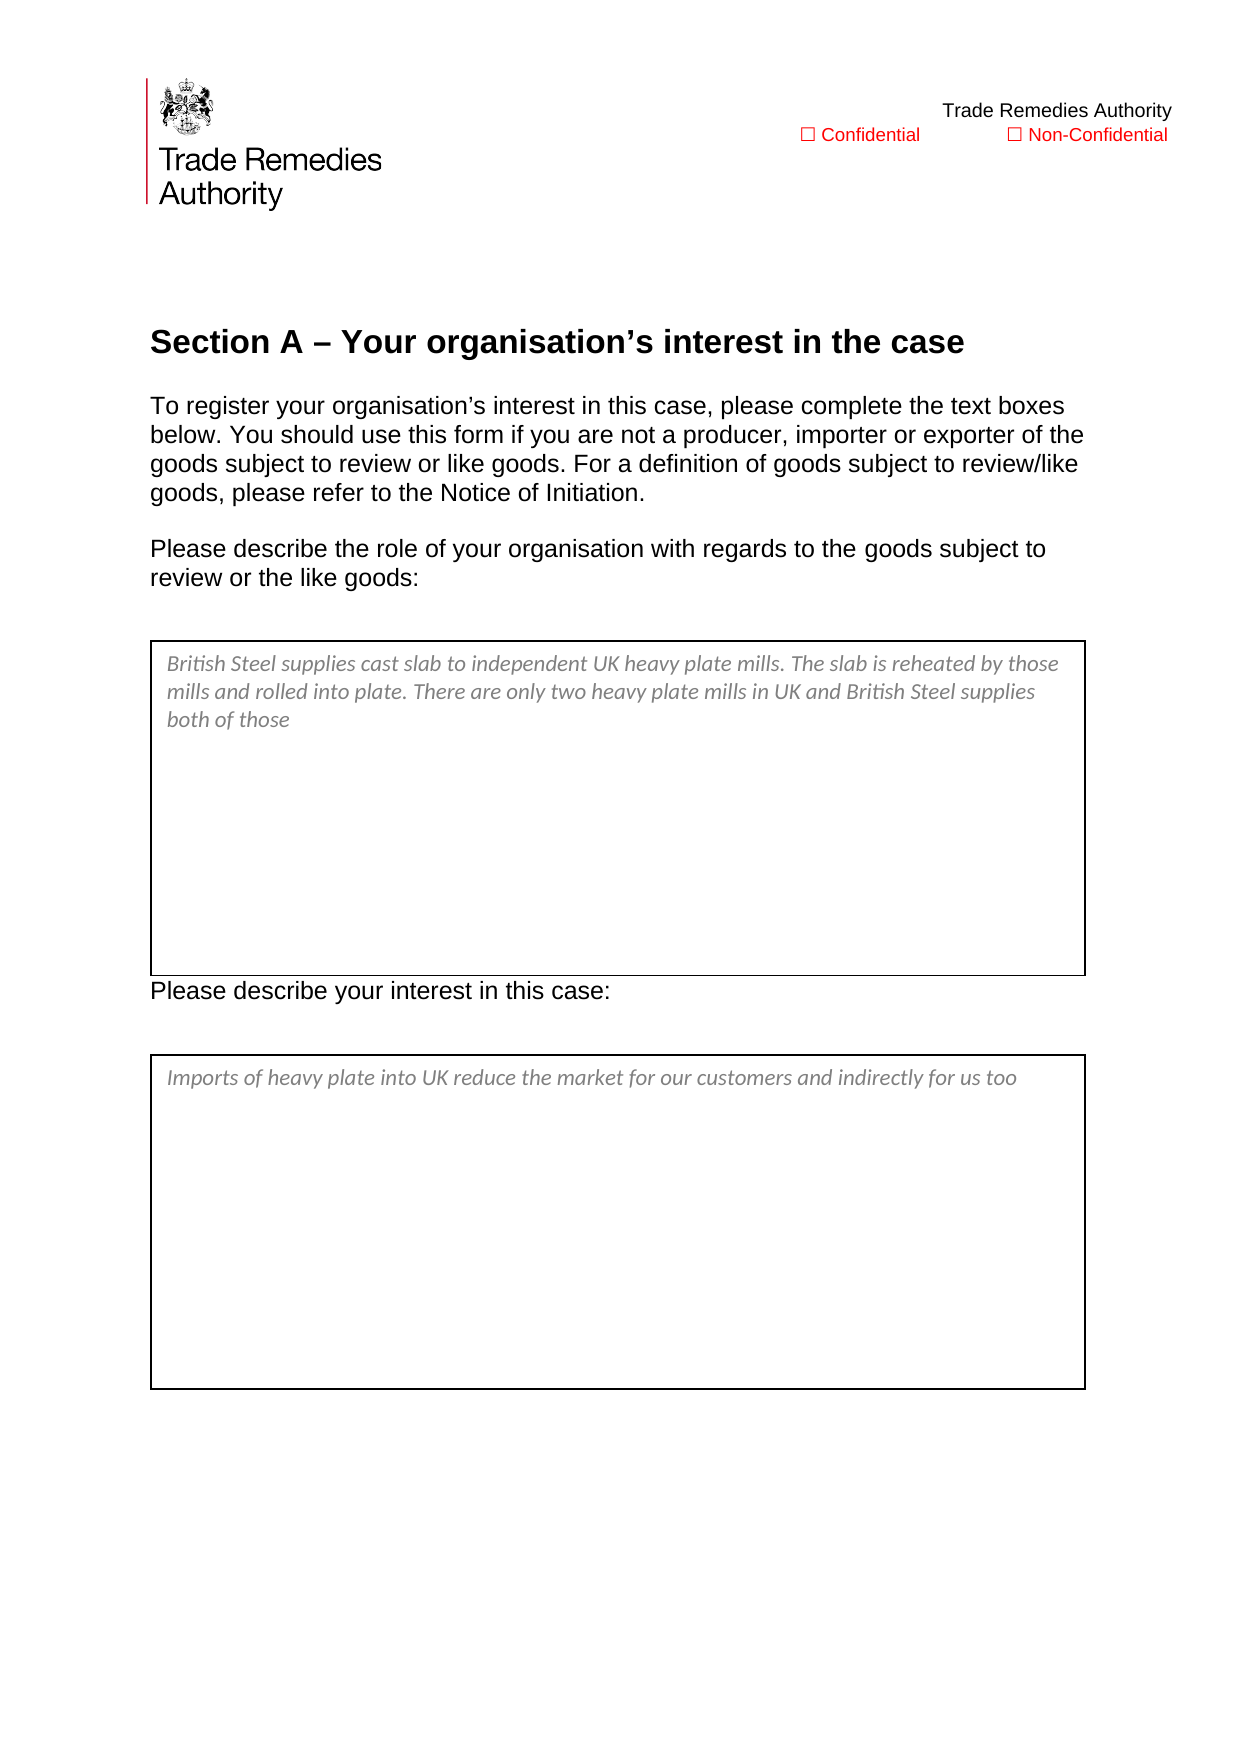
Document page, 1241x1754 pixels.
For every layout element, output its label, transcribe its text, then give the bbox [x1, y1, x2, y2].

text To register your organisation’s interest in this case, please complete the text boxes below. You should use this form if you are not a producer, importer or exporter of the goods subject to review or like goods. For a definition of goods subject to review/like goods, please refer to the Notice of Initiation. [150, 391, 1090, 506]
text Imports of heavy plate into UK reduce the market for our customers and indirectly for us too [167, 1063, 1069, 1091]
text Please describe your interest in this case: [150, 665, 1090, 1005]
text Please describe the role of your organisation with regards to the goods subject to review or the like goods: [150, 534, 1090, 592]
subtitle Section A – Your organisation’s interest in the case [150, 322, 1090, 361]
text British Steel supplies cast slab to independent UK heavy plate mills. The slab is reheated by those mills and rolled into plate. There are only two heavy plate mills in UK and British Steel supplies both of those [167, 649, 1069, 733]
